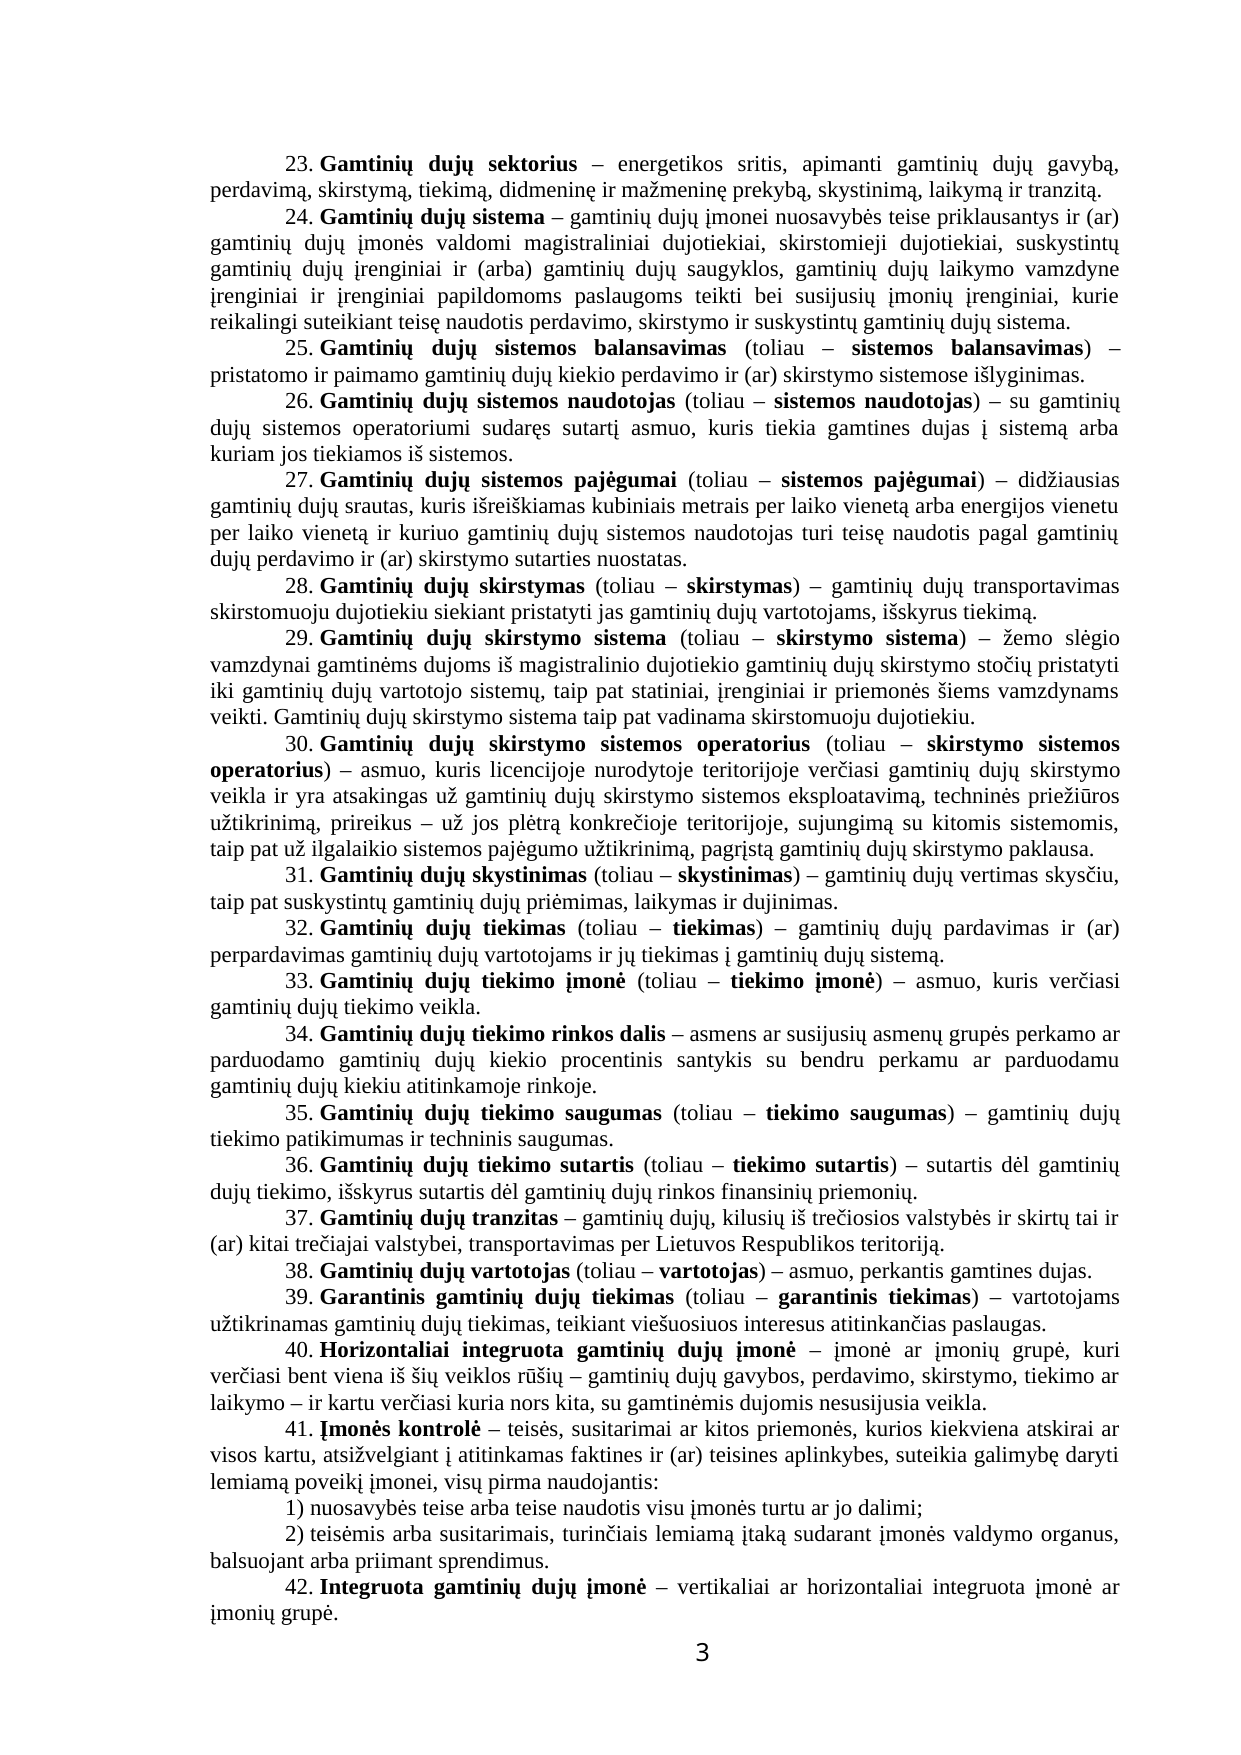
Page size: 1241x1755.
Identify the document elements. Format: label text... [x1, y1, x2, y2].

text 28. Gamtinių dujų skirstymas (toliau – skirstymas) – gamtinių dujų transportavimas skirstomuoju dujotiekiu siekiant pristatyti jas gamtinių dujų vartotojams, išskyrus tiekimą. [210, 572, 1120, 624]
text 39. Garantinis gamtinių dujų tiekimas (toliau – garantinis tiekimas) – vartotojams užtikrinamas gamtinių dujų tiekimas, teikiant viešuosiuos interesus atitinkančias paslaugas. [210, 1283, 1120, 1336]
text 25. Gamtinių dujų sistemos balansavimas (toliau – sistemos balansavimas) – pristatomo ir paimamo gamtinių dujų kiekio perdavimo ir (ar) skirstymo sistemose išlyginimas. [210, 334, 1120, 387]
text 41. Įmonės kontrolė – teisės, susitarimai ar kitos priemonės, kurios kiekviena atskirai ar visos kartu, atsižvelgiant į atitinkamas faktines ir (ar) teisines aplinkybes, suteikia galimybę daryti lemiamą poveikį įmonei, visų pirma naudojantis: [210, 1415, 1120, 1494]
text 27. Gamtinių dujų sistemos pajėgumai (toliau – sistemos pajėgumai) – didžiausias gamtinių dujų srautas, kuris išreiškiamas kubiniais metrais per laiko vienetą arba energijos vienetu per laiko vienetą ir kuriuo gamtinių dujų sistemos naudotojas turi teisę naudotis pagal gamtinių dujų perdavimo ir (ar) skirstymo sutarties nuostatas. [210, 466, 1120, 572]
text 2) teisėmis arba susitarimais, turinčiais lemiamą įtaką sudarant įmonės valdymo organus, balsuojant arba priimant sprendimus. [210, 1520, 1120, 1573]
text 33. Gamtinių dujų tiekimo įmonė (toliau – tiekimo įmonė) – asmuo, kuris verčiasi gamtinių dujų tiekimo veikla. [210, 967, 1120, 1020]
text 1) nuosavybės teise arba teise naudotis visu įmonės turtu ar jo dalimi; [210, 1494, 1120, 1520]
text 42. Integruota gamtinių dujų įmonė – vertikaliai ar horizontaliai integruota įmonė ar įmonių grupė. [210, 1573, 1120, 1626]
text 23. Gamtinių dujų sektorius – energetikos sritis, apimanti gamtinių dujų gavybą, perdavimą, skirstymą, tiekimą, didmeninę ir mažmeninę prekybą, skystinimą, laikymą ir tranzitą. [210, 150, 1120, 203]
text 35. Gamtinių dujų tiekimo saugumas (toliau – tiekimo saugumas) – gamtinių dujų tiekimo patikimumas ir techninis saugumas. [210, 1099, 1120, 1151]
text 34. Gamtinių dujų tiekimo rinkos dalis – asmens ar susijusių asmenų grupės perkamo ar parduodamo gamtinių dujų kiekio procentinis santykis su bendru perkamu ar parduodamu gamtinių dujų kiekiu atitinkamoje rinkoje. [210, 1020, 1120, 1099]
text 36. Gamtinių dujų tiekimo sutartis (toliau – tiekimo sutartis) – sutartis dėl gamtinių dujų tiekimo, išskyrus sutartis dėl gamtinių dujų rinkos finansinių priemonių. [210, 1151, 1120, 1204]
text 38. Gamtinių dujų vartotojas (toliau – vartotojas) – asmuo, perkantis gamtines dujas. [210, 1257, 1120, 1283]
text 26. Gamtinių dujų sistemos naudotojas (toliau – sistemos naudotojas) – su gamtinių dujų sistemos operatoriumi sudaręs sutartį asmuo, kuris tiekia gamtines dujas į sistemą arba kuriam jos tiekiamos iš sistemos. [210, 387, 1120, 466]
text 29. Gamtinių dujų skirstymo sistema (toliau – skirstymo sistema) – žemo slėgio vamzdynai gamtinėms dujoms iš magistralinio dujotiekio gamtinių dujų skirstymo stočių pristatyti iki gamtinių dujų vartotojo sistemų, taip pat statiniai, įrenginiai ir priemonės šiems vamzdynams veikti. Gamtinių dujų skirstymo sistema taip pat vadinama skirstomuoju dujotiekiu. [210, 624, 1120, 730]
text 37. Gamtinių dujų tranzitas – gamtinių dujų, kilusių iš trečiosios valstybės ir skirtų tai ir (ar) kitai trečiajai valstybei, transportavimas per Lietuvos Respublikos teritoriją. [210, 1204, 1120, 1257]
text 40. Horizontaliai integruota gamtinių dujų įmonė – įmonė ar įmonių grupė, kuri verčiasi bent viena iš šių veiklos rūšių – gamtinių dujų gavybos, perdavimo, skirstymo, tiekimo ar laikymo – ir kartu verčiasi kuria nors kita, su gamtinėmis dujomis nesusijusia veikla. [210, 1336, 1120, 1415]
text 30. Gamtinių dujų skirstymo sistemos operatorius (toliau – skirstymo sistemos operatorius) – asmuo, kuris licencijoje nurodytoje teritorijoje verčiasi gamtinių dujų skirstymo veikla ir yra atsakingas už gamtinių dujų skirstymo sistemos eksploatavimą, techninės priežiūros užtikrinimą, prireikus – už jos plėtrą konkrečioje teritorijoje, sujungimą su kitomis sistemomis, taip pat už ilgalaikio sistemos pajėgumo užtikrinimą, pagrįstą gamtinių dujų skirstymo paklausa. [210, 730, 1120, 862]
text 31. Gamtinių dujų skystinimas (toliau – skystinimas) – gamtinių dujų vertimas skysčiu, taip pat suskystintų gamtinių dujų priėmimas, laikymas ir dujinimas. [210, 862, 1120, 914]
text 32. Gamtinių dujų tiekimas (toliau – tiekimas) – gamtinių dujų pardavimas ir (ar) perpardavimas gamtinių dujų vartotojams ir jų tiekimas į gamtinių dujų sistemą. [210, 914, 1120, 967]
text 24. Gamtinių dujų sistema – gamtinių dujų įmonei nuosavybės teise priklausantys ir (ar) gamtinių dujų įmonės valdomi magistraliniai dujotiekiai, skirstomieji dujotiekiai, suskystintų gamtinių dujų įrenginiai ir (arba) gamtinių dujų saugyklos, gamtinių dujų laikymo vamzdyne įrenginiai ir įrenginiai papildomoms paslaugoms teikti bei susijusių įmonių įrenginiai, kurie reikalingi suteikiant teisę naudotis perdavimo, skirstymo ir suskystintų gamtinių dujų sistema. [210, 203, 1120, 334]
